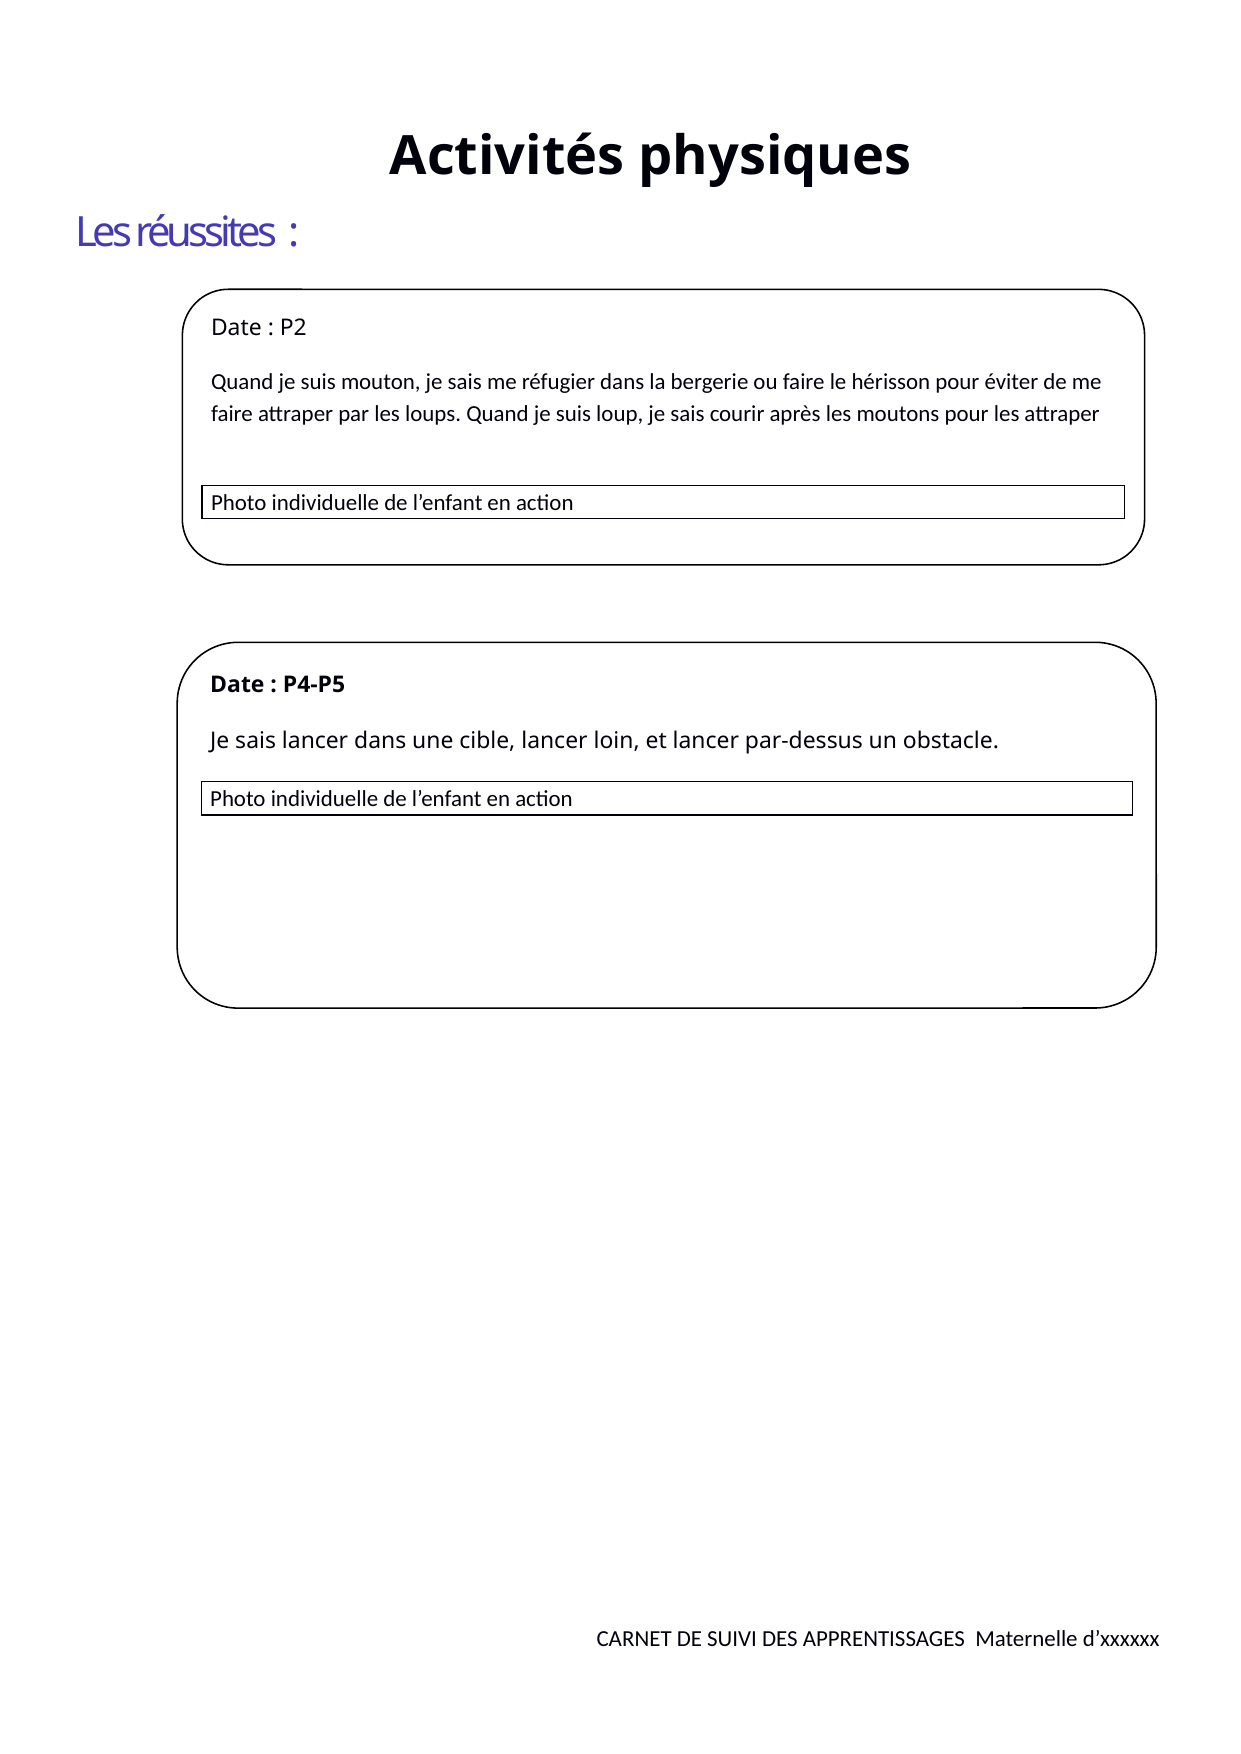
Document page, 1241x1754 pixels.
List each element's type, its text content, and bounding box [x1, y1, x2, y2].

text Date : P4-P5 [210, 668, 1123, 699]
text Date : P2 [211, 310, 1116, 342]
text Photo individuelle de l’enfant en action [203, 486, 1124, 518]
text Les réussites : [75, 201, 1165, 258]
list Activités physiques [150, 117, 1165, 190]
text Quand je suis mouton, je sais me réfugier dans la bergerie ou faire le hérisson pour éviter de me faire attraper par les loups. Quand je suis loup, je sais courir après les moutons pour les attraper [211, 367, 1116, 427]
text Je sais lancer dans une cible, lancer loin, et lancer par-dessus un obstacle. [210, 724, 1123, 756]
text Photo individuelle de l’enfant en action [202, 782, 1132, 814]
